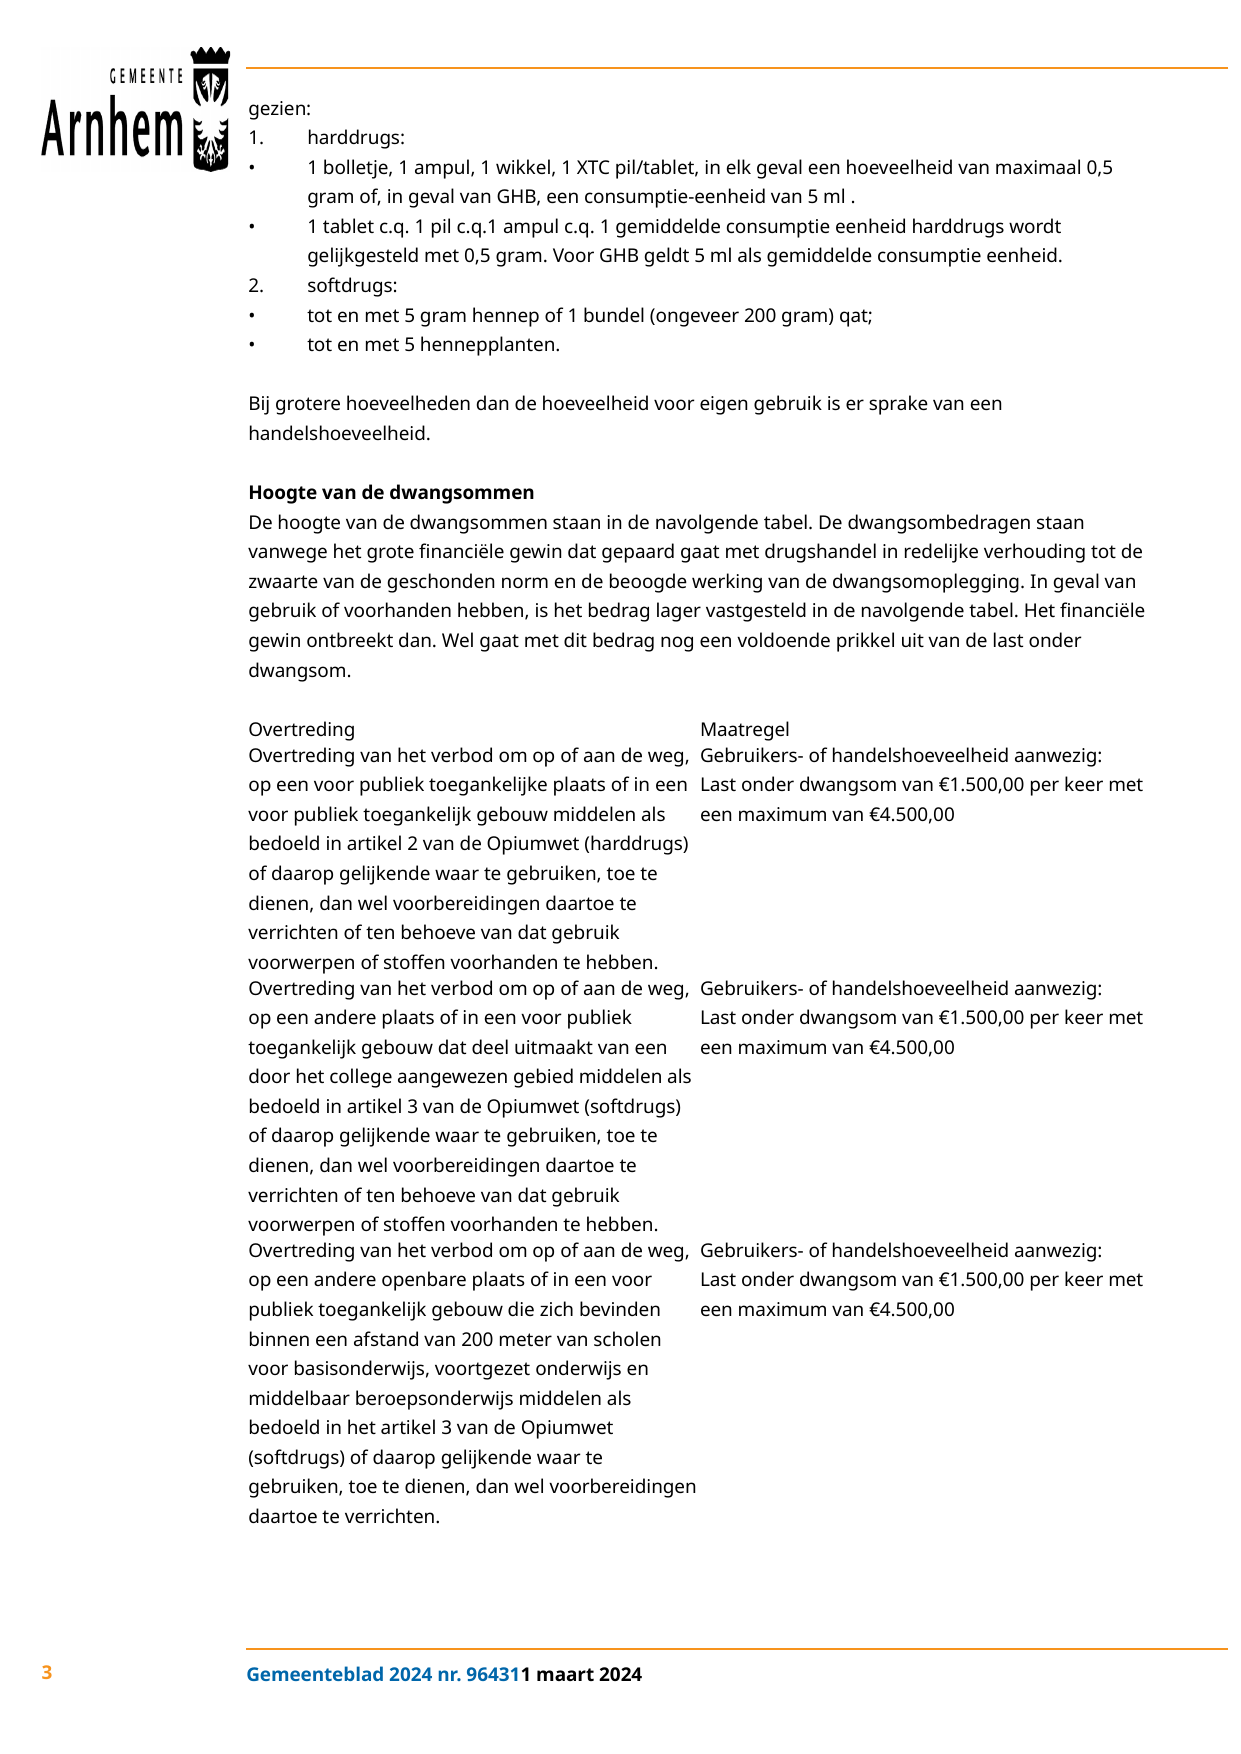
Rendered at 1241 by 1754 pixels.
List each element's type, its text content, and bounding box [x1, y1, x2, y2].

table_cell Overtreding van het verbod om op of aan de weg, op een andere openbare plaats of in een voor publiek toegankelijk gebouw die zich bevinden binnen een afstand van 200 meter van scholen voor basisonderwijs, voortgezet onderwijs en middelbaar beroepsonderwijs middelen als bedoeld in het artikel 3 van de Opiumwet (softdrugs) of daarop gelijkende waar te gebruiken, toe te dienen, dan wel voorbereidingen daartoe te verrichten. [248, 1237, 700, 1529]
text gezien: [248, 95, 1152, 121]
table_cell Gebruikers- of handelshoeveelheid aanwezig: Last onder dwangsom van €1.500,00 per keer met een maximum van €4.500,00 [700, 975, 1152, 1237]
text De hoogte van de dwangsommen staan in de navolgende tabel. De dwangsombedragen staan vanwege het grote financiële gewin dat gepaard gaat met drugshandel in redelijke verhouding tot de zwaarte van de geschonden norm en de beoogde werking van de dwangsomoplegging. In geval van gebruik of voorhanden hebben, is het bedrag lager vastgesteld in de navolgende tabel. Het financiële gewin ontbreekt dan. Wel gaat met dit bedrag nog een voldoende prikkel uit van de last onder dwangsom. [248, 509, 1152, 683]
list tot en met 5 hennepplanten. [248, 331, 1152, 357]
table_cell Overtreding van het verbod om op of aan de weg, op een andere plaats of in een voor publiek toegankelijk gebouw dat deel uitmaakt van een door het college aangewezen gebied middelen als bedoeld in artikel 3 van de Opiumwet (softdrugs) of daarop gelijkende waar te gebruiken, toe te dienen, dan wel voorbereidingen daartoe te verrichten of ten behoeve van dat gebruik voorwerpen of stoffen voorhanden te hebben. [248, 975, 700, 1237]
list harddrugs: [248, 124, 1152, 150]
list 1 tablet c.q. 1 pil c.q.1 ampul c.q. 1 gemiddelde consumptie eenheid harddrugs wordt gelijkgesteld met 0,5 gram. Voor GHB geldt 5 ml als gemiddelde consumptie eenheid. [248, 213, 1152, 268]
table_cell Gebruikers- of handelshoeveelheid aanwezig: Last onder dwangsom van €1.500,00 per keer met een maximum van €4.500,00 [700, 742, 1152, 975]
picture [41, 47, 231, 172]
table_cell Overtreding van het verbod om op of aan de weg, op een voor publiek toegankelijke plaats of in een voor publiek toegankelijk gebouw middelen als bedoeld in artikel 2 van de Opiumwet (harddrugs) of daarop gelijkende waar te gebruiken, toe te dienen, dan wel voorbereidingen daartoe te verrichten of ten behoeve van dat gebruik voorwerpen of stoffen voorhanden te hebben. [248, 742, 700, 975]
list tot en met 5 gram hennep of 1 bundel (ongeveer 200 gram) qat; [248, 302, 1152, 328]
list softdrugs: [248, 272, 1152, 298]
list 1 bolletje, 1 ampul, 1 wikkel, 1 XTC pil/tablet, in elk geval een hoeveelheid van maximaal 0,5 gram of, in geval van GHB, een consumptie-eenheid van 5 ml . [248, 154, 1152, 209]
text Bij grotere hoeveelheden dan de hoeveelheid voor eigen gebruik is er sprake van een handelshoeveelheid. [248, 391, 1152, 446]
table_header Maatregel [700, 716, 1152, 742]
text Hoogte van de dwangsommen [248, 479, 1152, 505]
table_cell Gebruikers- of handelshoeveelheid aanwezig: Last onder dwangsom van €1.500,00 per keer met een maximum van €4.500,00 [700, 1237, 1152, 1529]
table_header Overtreding [248, 716, 700, 742]
